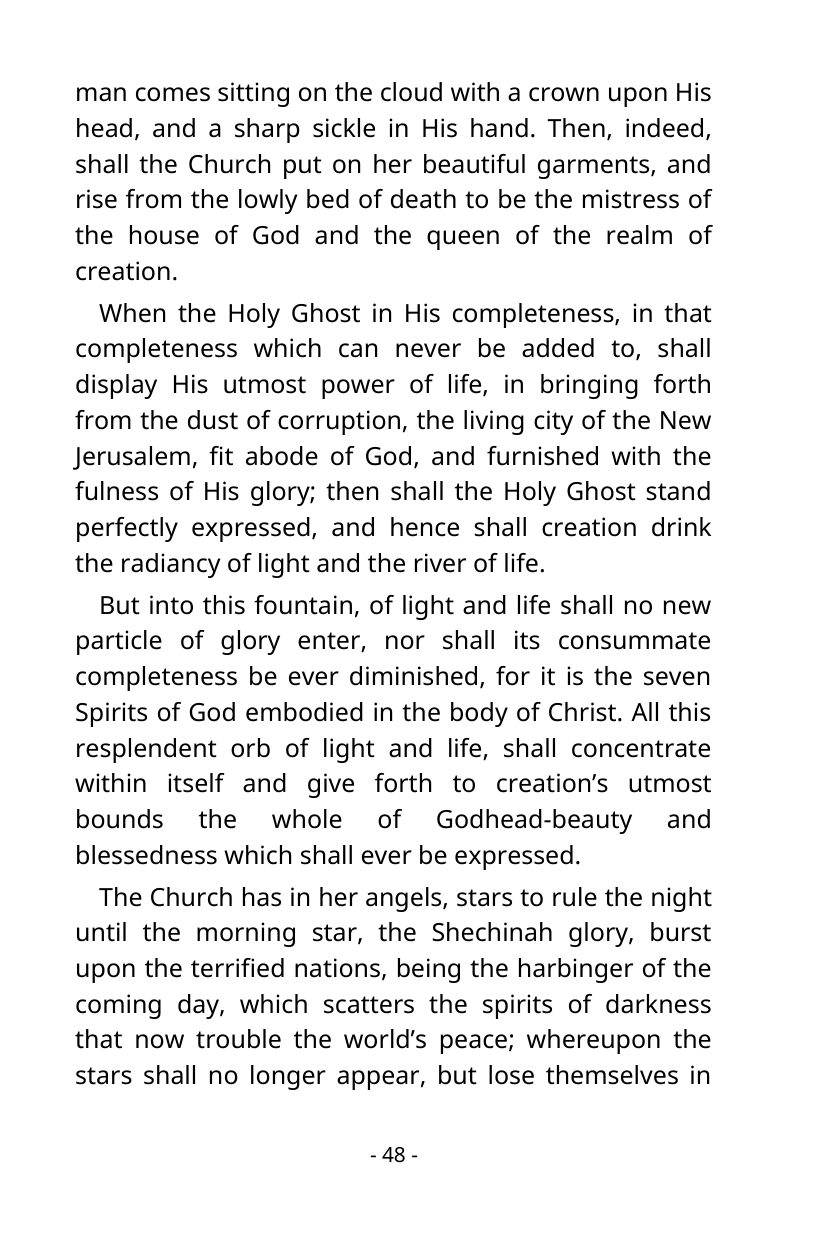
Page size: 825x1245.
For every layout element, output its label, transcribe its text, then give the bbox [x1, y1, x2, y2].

text man comes sitting on the cloud with a crown upon His head, and a sharp sickle in His hand. Then, indeed, shall the Church put on her beautiful garments, and rise from the lowly bed of death to be the mistress of the house of God and the queen of the realm of creation. [75, 75, 712, 288]
text The Church has in her angels, stars to rule the night until the morning star, the Shechinah glory, burst upon the terrified nations, being the harbinger of the coming day, which scatters the spirits of darkness that now trouble the world’s peace; whereupon the stars shall no longer appear, but lose themselves in [75, 879, 712, 1092]
text When the Holy Ghost in His completeness, in that completeness which can never be added to, shall display His utmost power of life, in bringing forth from the dust of corruption, the living city of the New Jerusalem, fit abode of God, and furnished with the fulness of His glory; then shall the Holy Ghost stand perfectly expressed, and hence shall creation drink the radiancy of light and the river of life. [75, 295, 712, 579]
text But into this fountain, of light and life shall no new particle of glory enter, nor shall its consummate completeness be ever diminished, for it is the seven Spirits of God embodied in the body of Christ. All this resplendent orb of light and life, shall concentrate within itself and give forth to creation’s utmost bounds the whole of Godhead-beauty and blessedness which shall ever be expressed. [75, 587, 712, 871]
